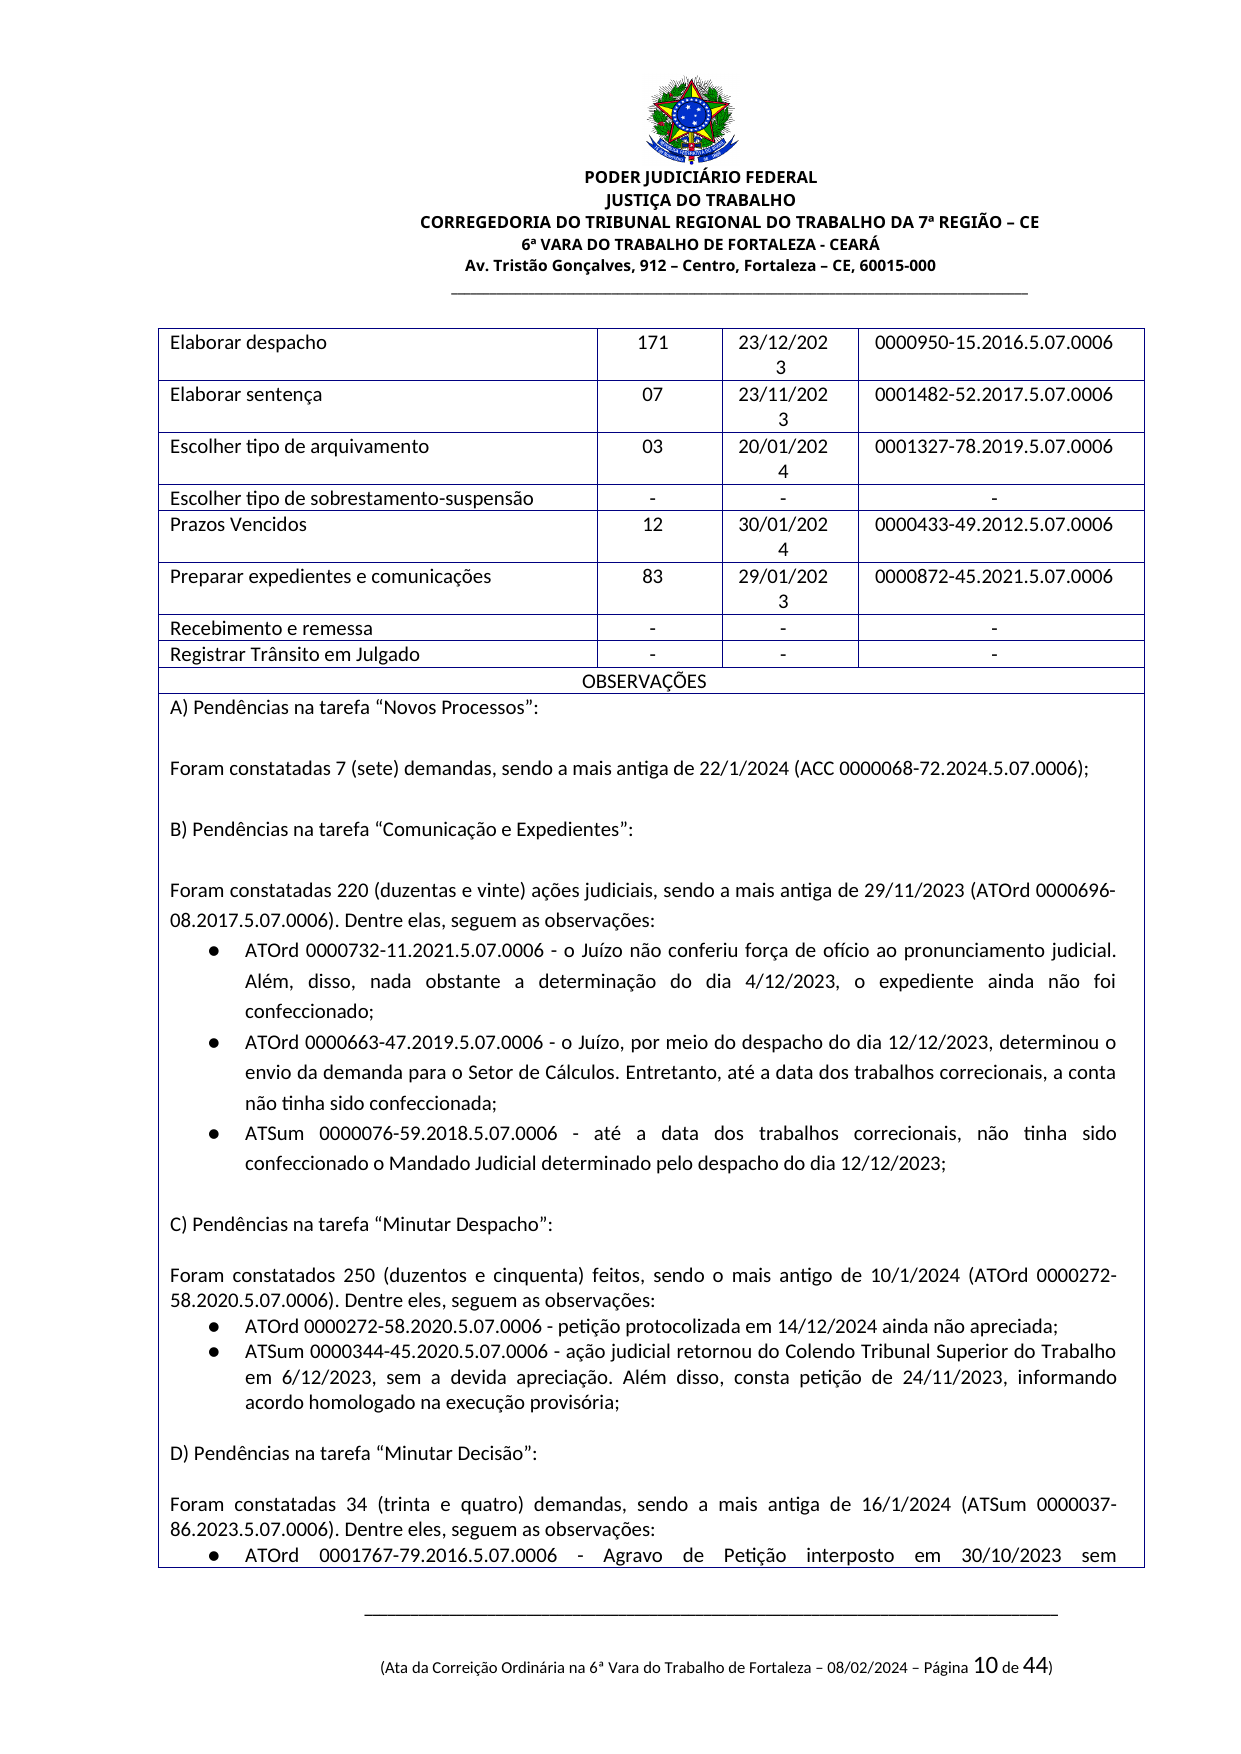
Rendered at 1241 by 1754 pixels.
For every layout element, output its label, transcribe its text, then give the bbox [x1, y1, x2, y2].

table_cell 0000872-45.2021.5.07.0006 [859, 563, 1144, 614]
table_cell 171 [598, 329, 722, 380]
table_cell Recebimento e remessa [159, 615, 597, 640]
table_cell Preparar expedientes e comunicações [159, 563, 597, 614]
table_cell - [859, 641, 1144, 667]
table_cell - [598, 641, 722, 667]
table_cell 0001482-52.2017.5.07.0006 [859, 381, 1144, 432]
table_cell 07 [598, 381, 722, 432]
table_cell OBSERVAÇÕES [159, 668, 1144, 693]
table_cell - [859, 485, 1144, 510]
table_cell Elaborar despacho [159, 329, 597, 380]
table_cell - [723, 641, 858, 667]
table_cell 0001327-78.2019.5.07.0006 [859, 433, 1144, 484]
table_cell Escolher tipo de arquivamento [159, 433, 597, 484]
table_cell 12 [598, 511, 722, 562]
picture [641, 73, 741, 166]
table_cell 0000950-15.2016.5.07.0006 [859, 329, 1144, 380]
table_cell Registrar Trânsito em Julgado [159, 641, 597, 667]
table_cell Escolher tipo de sobrestamento-suspensão [159, 485, 597, 510]
table_cell 29/01/2023 [723, 563, 858, 614]
table_cell - [598, 615, 722, 640]
table_cell Prazos Vencidos [159, 511, 597, 562]
table_cell 83 [598, 563, 722, 614]
table_cell Elaborar sentença [159, 381, 597, 432]
table_cell 23/11/2023 [723, 381, 858, 432]
table_cell 20/01/2024 [723, 433, 858, 484]
table_cell A) Pendências na tarefa “Novos Processos”: Foram constatadas 7 (sete) demandas, sendo a mais antiga de 22/1/2024 (ACC 0000068-72.2024.5.07.0006); B) Pendências na tarefa “Comunicação e Expedientes”: Foram constatadas 220 (duzentas e vinte) ações judiciais, sendo a mais antiga de 29/11/2023 (ATOrd 0000696-08.2017.5.07.0006). Dentre elas, seguem as observações: ATOrd 0000732-11.2021.5.07.0006 - o Juízo não conferiu força de ofício ao pronunciamento judicial. Além, disso, nada obstante a determinação do dia 4/12/2023, o expediente ainda não foi confeccionado; ATOrd 0000663-47.2019.5.07.0006 - o Juízo, por meio do despacho do dia 12/12/2023, determinou o envio da demanda para o Setor de Cálculos. Entretanto, até a data dos trabalhos correcionais, a conta não tinha sido confeccionada; ATSum 0000076-59.2018.5.07.0006 - até a data dos trabalhos correcionais, não tinha sido confeccionado o Mandado Judicial determinado pelo despacho do dia 12/12/2023; C) Pendências na tarefa “Minutar Despacho”: Foram constatados 250 (duzentos e cinquenta) feitos, sendo o mais antigo de 10/1/2024 (ATOrd 0000272-58.2020.5.07.0006). Dentre eles, seguem as observações: ATOrd 0000272-58.2020.5.07.0006 - petição protocolizada em 14/12/2024 ainda não apreciada; ATSum 0000344-45.2020.5.07.0006 - ação judicial retornou do Colendo Tribunal Superior do Trabalho em 6/12/2023, sem a devida apreciação. Além disso, consta petição de 24/11/2023, informando acordo homologado na execução provisória; D) Pendências na tarefa “Minutar Decisão”: Foram constatadas 34 (trinta e quatro) demandas, sendo a mais antiga de 16/1/2024 (ATSum 0000037-86.2023.5.07.0006). Dentre eles, seguem as observações: ATOrd 0001767-79.2016.5.07.0006 - Agravo de Petição interposto em 30/10/2023 sem processamento, ao passo que a petição protocolizada em 30/10/2023, requerendo liberação de valores está pendente de análise; ATSum 0000435-33.2023.5.07.0006 - Recurso Ordinário interposto em 14/11/2023 ainda sem tratamento; ATOrd 0001787-36.2017.5.07.0006 - Impugnação aos cálculos de liquidação interpostos em 28/11/2023 sem análise; E) Pendências na tarefa “Minutar Sentença”: No que concerne à fase de execução, foram constatadas 3 (três) ações judiciais, sendo a mais antiga de 31/1/2024 (CumSen 0000162-25.2021.5.07.0006). Dentre elas, seguem as observações: CumSen 0000162-25.2021.5.07.0006 - Embargos à Execução aptos a julgamento desde 7/12/2023; CumSen 0000797-74.2019.5.07.0006 - Embargos à Execução aptos a julgamento desde 7/11/2023; F) Pendências na tarefa “Aguardando cumprimento de acordo”: Foi constatada ação com acordo homologado na fase de conhecimento, mas sem mudança de fase (HTE 0000057-43.2024.5.07.0006); G) Pendências na tarefa “Audiência”: Foi constatada demanda que se encontra no chip “Audiência não designada”, apesar da sessão já ter sido realizada, a exemplo da ATOrd 0000322-85.2023.5.07.0004 ; H) Pendências na tarefa “Aguardando final do sobrestamento”: Foram constatados 309 (trezentos e nove) feitos, sendo o mais antigo de 10/2/2023 (ATSum 0001266-23.2019.5.07.0006). Dentre eles, seguem as observações: ATSum 0001266-23.2019.5.07.0006 - Em 5/12/2022, o Juízo determinou o sobrestamento da demanda pelo prazo de 180 (cento e oitenta) dias. Todavia, nada obstante o decurso de prazo, o feito continua sem atos do Juízo; ATSum 0000178-57.2013.5.07.0006 - Em 30/8/2019, o Juízo determinou o sobrestamento da demanda até decisão final no feito centralizador da execução coletiva movida em face da empresa CAMERON CONSTRUTORA S/A, qual seja, ATSum 0002034-51.2016.5.07.0006. Todavia, mencionada ação piloto encontra-se arquivada definitivamente desde 14/10/2022; ATOrd 0000594-83.2017.5.07.0006 - Em 1º/2/2022, o Juízo determinou que se aguardasse o resultado da expropriação que tramitava na Carta Precatória nº 0000250-64.2021.5.09.0020 (1ª Vara do Trabalho de Maringá - TRT-9). Entretanto, a carta já foi devolvida ao Juízo deprecante em 29/9/2021; I) Pendências na tarefa “Cumprimento de Providências”: Foram constatadas 359 (trezentas e cinquenta e nove) ações judiciais, sendo a mais antiga de 13/10/2023 (ATSum 0000997-13.2021.5.07.0006). Dentre elas, seguem as observações: ATsum 0000997-13.2021.5.07.0006 - ação pendente de realização de SISBAJUD há mais de 30 (trinta) dias; ATSum 0001129-36.2022.5.07.0006 - ação pendente de realização de SISBAJUD há mais de 30 (trinta) dias; ATSum 0000541-15.2011.5.07.0006 - SISBAJUD parcialmente frutífero, conforme documento juntado no PJe em 5/12/2023. Ressalta-se que não houve tratamento em relação ao bloqueio de valores; J) Pendências na Autoinspeção: Não foram localizadas no sistema PJe-COR Autoinspeções da 6ª Vara do Trabalho de Fortaleza, ainda que recomendado na Ata de Correição do ano 2023 (item 14.1.3); K) Pendências no Sistema de Gestão Eletrônica de Precatórios (GPREC): Foram constatadas ações judiciais arquivadas definitivamente no PJe, mas sem o devido processamento da requisição de pagamento no GPREC, com ausência de alimentação do adimplemento no referido sistema. A título de exemplo, ATOrd 0000768-72.2016.5.07.0003 e ATOrd 0121000-08.1995.5.07.0006. L) Painel Hermes: Foi localizada uma ação judicial (ATSum 0001152-84.2019.5.07.0006), com 187 (cento e oitenta e sete) dias de atraso no cumprimento de Mandado de Penhora, CTM de Quixadá. Todavia, o Juízo determinou nova expedição de mandado judicial, quando deveria apenas realizar a cobrança do cumprimento do expediente já confeccionado à Unidade Judiciária correspondente (Vara do Trabalho de Quixadá). Ressalta-se que a Vara do Trabalho de São Gonçalo do Amarante apenas respondeu, quando da cobrança, que o endereço do mandado não correspondia à Jurisdição da Unidade; RECOMENDAÇÕES: 1. Manter rigoroso controle na análise e encaminhamento das ações constantes na tarefa “Novos Processos”, a fim de evitar acúmulo, devendo ser tratadas no prazo máximo de 1 (uma) semana; 2. Manter rigoroso controle na análise e encaminhamento das ações constantes na tarefa “Comunicação e Expedientes”, a fim de evitar acúmulo, devendo ser tratadas no prazo máximo de 30 (trinta) dias; 3. À luz do princípio da celeridade processual, conferir força de ofício aos pronunciamentos judiciais que determinem a expedição do documento, salvo total impossibilidade ou entendimento diverso do Juízo. Nos casos de comunicação confeccionada após a ordem judicial, manter o prazo máximo de 30 (dias) para a confecção e envio; 4. Proceder à análise e movimentação das ações constantes nas tarefas “Minutar Despacho”, de modo que os feitos não permaneçam na tarefa por prazo superior a 30 (trinta) dias; 5. Proceder à análise e movimentação das ações constantes nas tarefas “Minutar Decisão”, de modo que os feitos não permaneçam na tarefa por prazo superior a 30 (trinta) dias; 6. Proceder à movimentação das ações constantes nas tarefas “Minutar Sentença”, de modo que os feitos não permaneçam na tarefa por prazo superior a 30 (trinta) dias, exceto julgamento de mérito, que detém tratamento diverso; 7. Homologado o acordo na fase de conhecimento, proceder à imediata movimentação da ação para a fase de liquidação, com sobrestamento do feito; 8. Manter rigoroso controle na designação de audiências, de modo a evitar ações com audiências não designadas; 9. Manter rigoroso controle na análise das ações constantes na tarefa “Aguardando final do sobrestamento”, a fim de evitar acúmulo, dando andamento processual aos feitos aptos ao fim do sobrestamento; 10. Manter rigoroso controle na análise e encaminhamento das ações constantes na tarefa “Cumprimento de Providências”, a fim de evitar acúmulo, devendo ser tratadas no prazo máximo de 30 (trinta) dias; 11. Comunicar à Corregedoria-Regional a autoinspeção, a ser realizada após decorridos 6 (seis) meses desta correição ordinária, consoante as prescrições do Provimento nº 01/2020, da Corregedoria-Regional, indicando, na ocasião, quais as medidas que foram adotadas com o objetivo de sanar ou minimizar as falhas porventura constatadas; 12. Manter rigoroso e efetivo controle no cadastramento e gestão dos precatórios e requisições de pequeno valor no Sistema GPREC, no registro das atualizações de cálculos, bem assim na confirmação dos pagamentos, controlando todo o fluxo de tramitação e adimplemento das requisições de pagamento, de modo que guarde consonância com os atos judiciais e movimentações praticados no PJe. DETERMINAÇÕES: 1. Efetuar a imediata análise e movimentação das ações constantes na tarefa “Novos Processos”, passando a observar a recomendação disposta no item 1, e informando à Corregedoria-Regional, no prazo de 30 (trinta) dias, o cumprimento da determinação; 2. Efetuar a imediata análise e movimentação das ações constantes na tarefa “Comunicação e Expedientes”, a exemplo das ATOrd 0000732-11.2021.5.07.0006, ATOrd 0000663-47.2019.5.07.0006, ATSum 0000076-59.2018.5.07.0006 e demais feitos em situação análoga, passando a observar a recomendação disposta no item 2, e informando à Corregedoria-Regional, no prazo de 30 (trinta) dias, o cumprimento da determinação; 3. Proceder à imediata análise e movimentação das ações constantes na tarefa “Minutar Despacho”, a exemplo das ATOrd 0000272-58.2020.5.07.0006, ATSum 0000344-45.2020.5.07.0006 e demais demandas em situação similar, passando a observar a recomendação disposta no item 4, e informando à Corregedoria-Regional, no prazo de 30 (trinta) dias, o cumprimento da determinação; 4. Proceder à imediata análise e movimentação das ações constantes na tarefa “Minutar Decisão”, a exemplo das ATOrd 0001767-79.2016.5.07.0006, ATSum 0000435-33.2023.5.07.0006, ATOrd 0001787-36.2017.5.07.0006 e demais demandas em situação similar, passando a observar a recomendação disposta no item 5, e informando à Corregedoria-Regional, no prazo de 30 (trinta) dias, o cumprimento da determinação; 5. Proceder à imediata análise e movimentação das ações constantes na tarefa “Minutar Sentença” na fase de execução, a exemplo das CumSen 0000162-25.2021.5.07.0006 e CumSen 0000797-74.2019.5.07.0006, passando a observar a recomendação disposta no item 6, e informando à Corregedoria-Regional, no prazo de 30 (trinta) dias, o cumprimento da determinação; 6. Movimentar a HTE 0000057-43.2024.5.07.0006 para a fase de liquidação, com posterior sobrestamento da ação, salvo a necessidade de andamento processual, passando a observar a recomendação disposta no item 7, e informando à Corregedoria-Regional, no prazo de 30 (trinta) dias, o cumprimento da determinação; 7. Proceder à imediata análise e movimentação das ações constantes na tarefa “Aguardando final do sobrestamento” aptas ao fim da suspensão do andamento processual, a exemplo das ATSum 0001266-23.2019.5.07.0006, ATSum 0000178-57.2013.5.07.0006, ATOrd 0000594-83.2017.5.07.0006 e demais ações em situação similar, especialmente em relação à execução coletiva contra a empresa CAMERON CONSTRUTORA S/A (ATSum 0002034-51.2016.5.07.0006), passando a observar a recomendação disposta no item 9, e informando à Corregedoria-Regional, no prazo de 30 (trinta) dias, o cumprimento da determinação; 8. Proceder à imediata análise e movimentação das ações constantes na tarefa “Cumprimento de Providências”, a exemplo das ATsum 0000997-13.2021.5.07.0006, ATSum 0001129-36.2022.5.07.0006, ATSum 0000541-15.2011.5.07.0006 e demais demandas em situação similar, passando a observar a recomendação disposta no item 10, e informando à Corregedoria-Regional, no prazo de 30 (trinta) dias, o cumprimento da determinação; 9. Proceder à imediata alimentação no sistema GPREC de todo o fluxo das requisições de pagamento relativas à ATOrd 0000768-72.2016.5.07.0003 e ATOrd 0121000-08.1995.5.07.0006 e demais demandas na mesma situação, passando a observar a recomendação disposta no item 12, e informando à Corregedoria-Regional, no prazo de 30 (trinta) dias, o cumprimento da determinação; 10. Proceder à regularização do trâmite processual da ATSum 0001152-84.2019.5.07.0006 de modo a evitar a confecção de dois mandados judiciais com a mesma finalidade, a execução de atos desnecessários e a manutenção de pendências no Painel Hermes. [159, 694, 1144, 1567]
table_cell 30/01/2024 [723, 511, 858, 562]
table_cell - [859, 615, 1144, 640]
table_cell 03 [598, 433, 722, 484]
table_cell - [723, 615, 858, 640]
table_cell - [723, 485, 858, 510]
table_cell 0000433-49.2012.5.07.0006 [859, 511, 1144, 562]
table_cell - [598, 485, 722, 510]
table_cell 23/12/2023 [723, 329, 858, 380]
